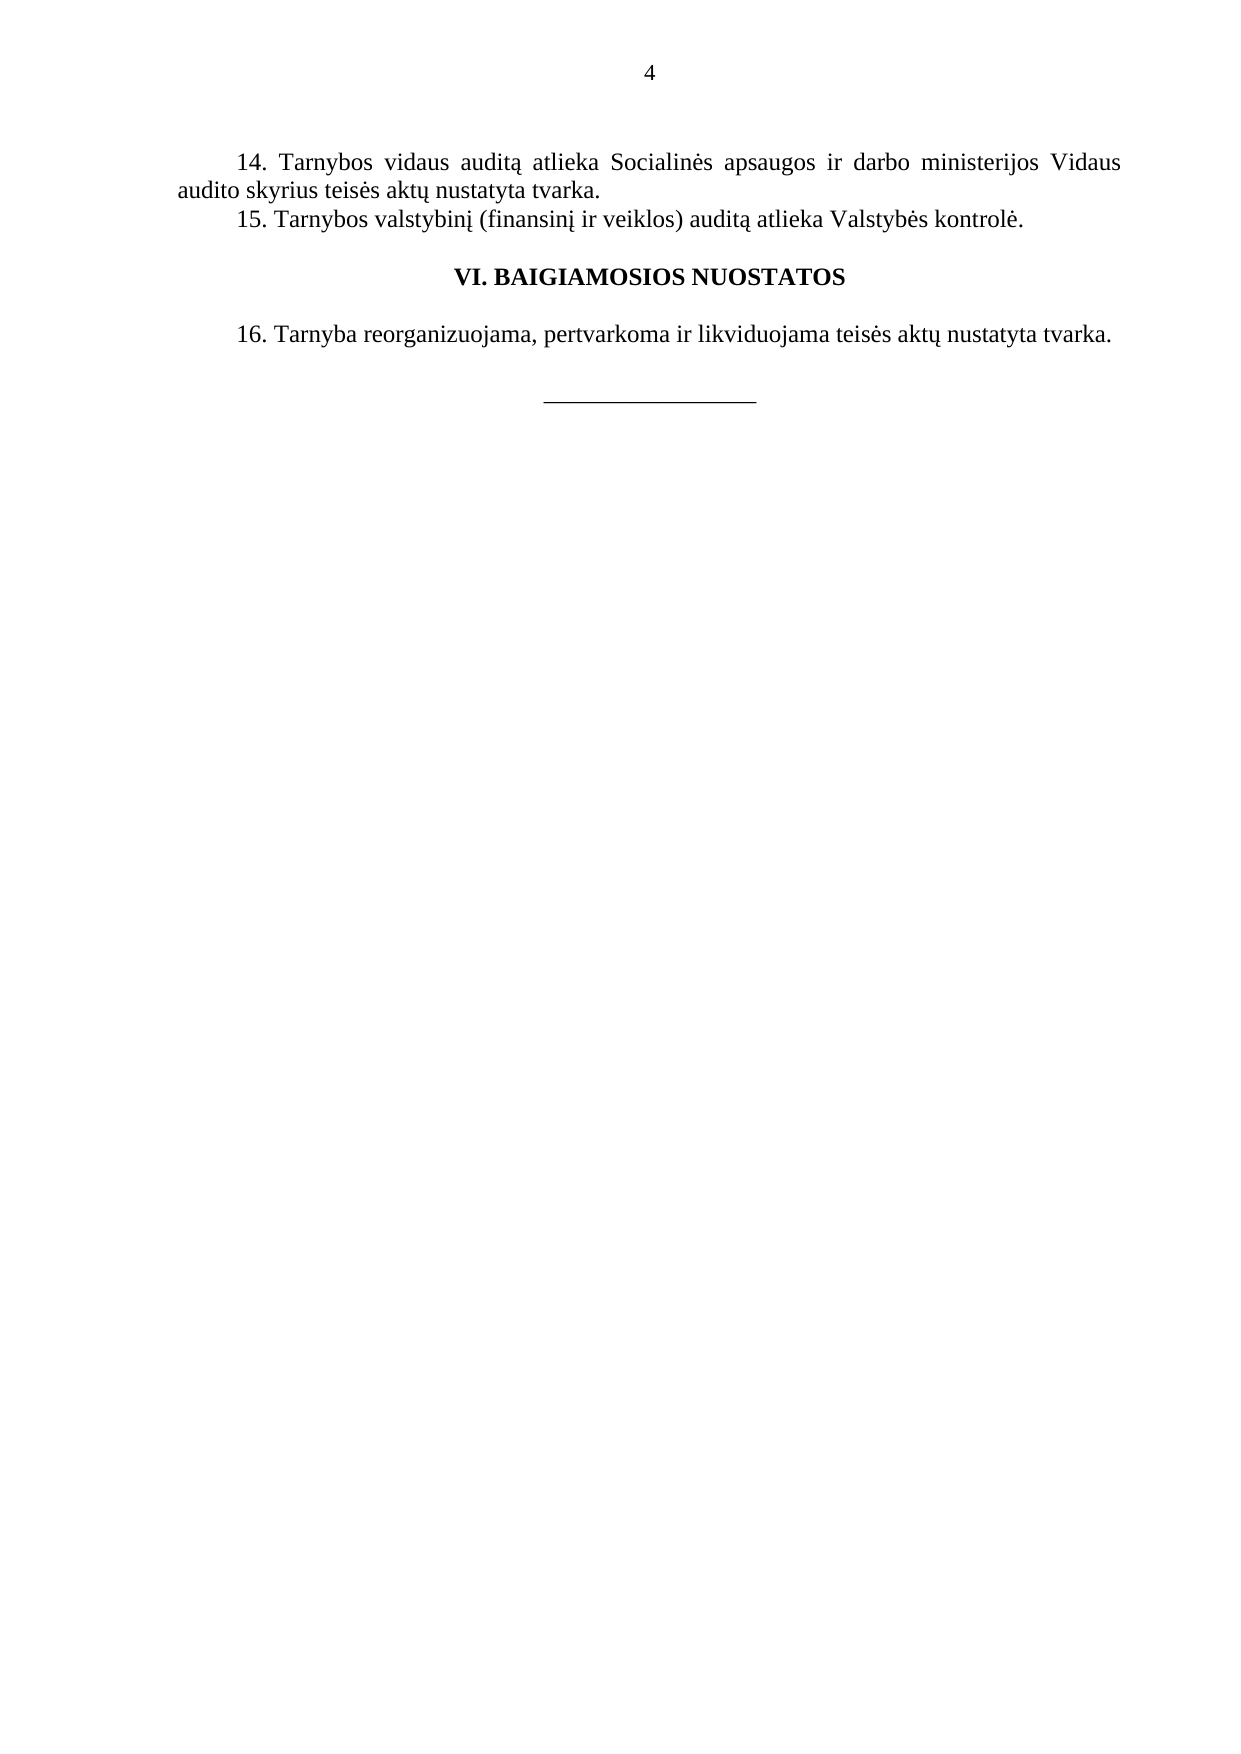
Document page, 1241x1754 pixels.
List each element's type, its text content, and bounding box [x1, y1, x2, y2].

text VI. BAIGIAMOSIOS NUOSTATOS [177, 262, 1122, 291]
text _________________ [177, 377, 1122, 406]
text 14. Tarnybos vidaus auditą atlieka Socialinės apsaugos ir darbo ministerijos Vidaus audito skyrius teisės aktų nustatyta tvarka. [177, 147, 1122, 204]
text 16. Tarnyba reorganizuojama, pertvarkoma ir likviduojama teisės aktų nustatyta tvarka. [177, 319, 1122, 348]
text 15. Tarnybos valstybinį (finansinį ir veiklos) auditą atlieka Valstybės kontrolė. [177, 204, 1122, 233]
